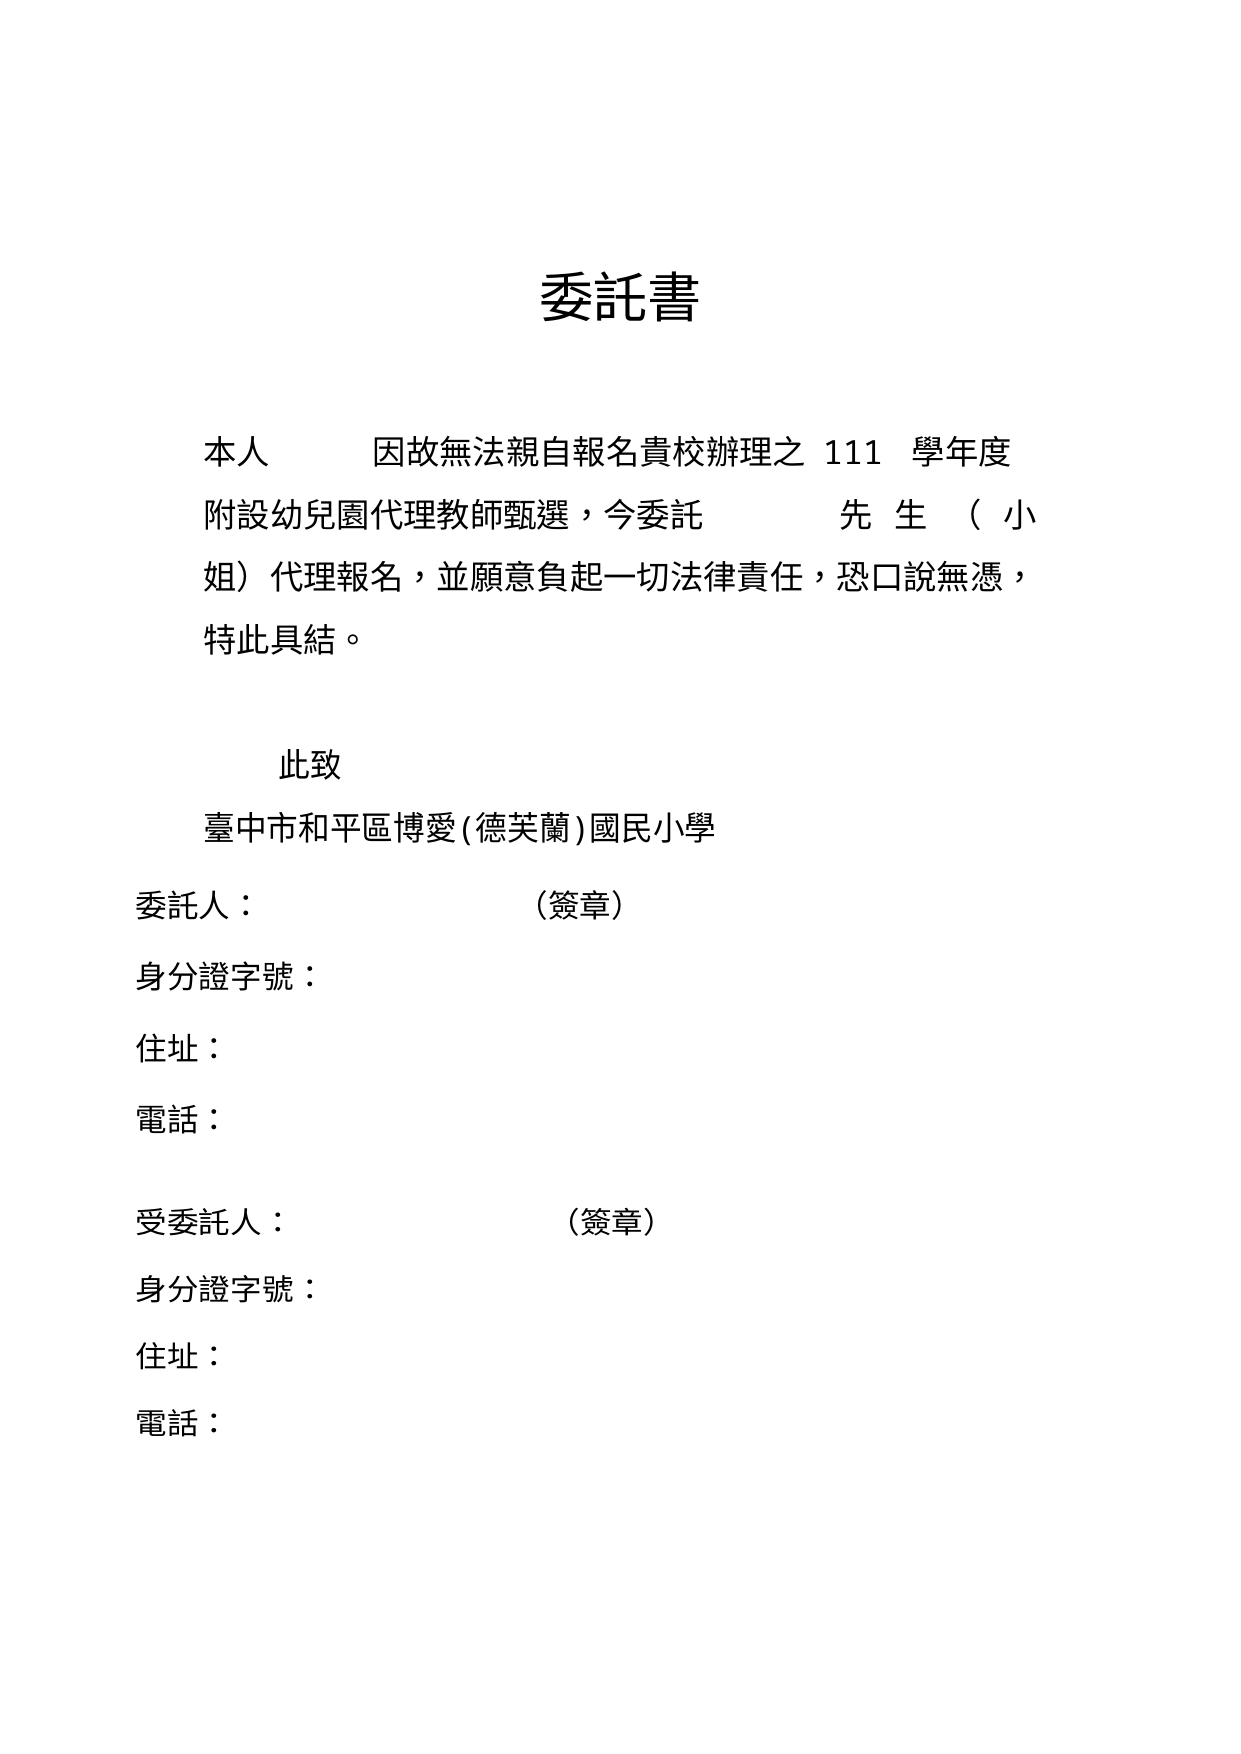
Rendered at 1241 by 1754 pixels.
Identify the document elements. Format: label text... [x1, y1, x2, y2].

text 本人 因故無法親自報名貴校辦理之 111 學年度 [203, 408, 1037, 471]
text 此致 [278, 721, 1128, 783]
text 臺中市和平區博愛(德芙蘭)國民小學 [203, 784, 1128, 847]
subtitle 委託書 [113, 221, 1128, 346]
text 附設幼兒園代理教師甄選，今委託 先生（小姐）代理報名，並願意負起一切法律責任，恐口說無憑，特此具結。 [203, 471, 1037, 658]
